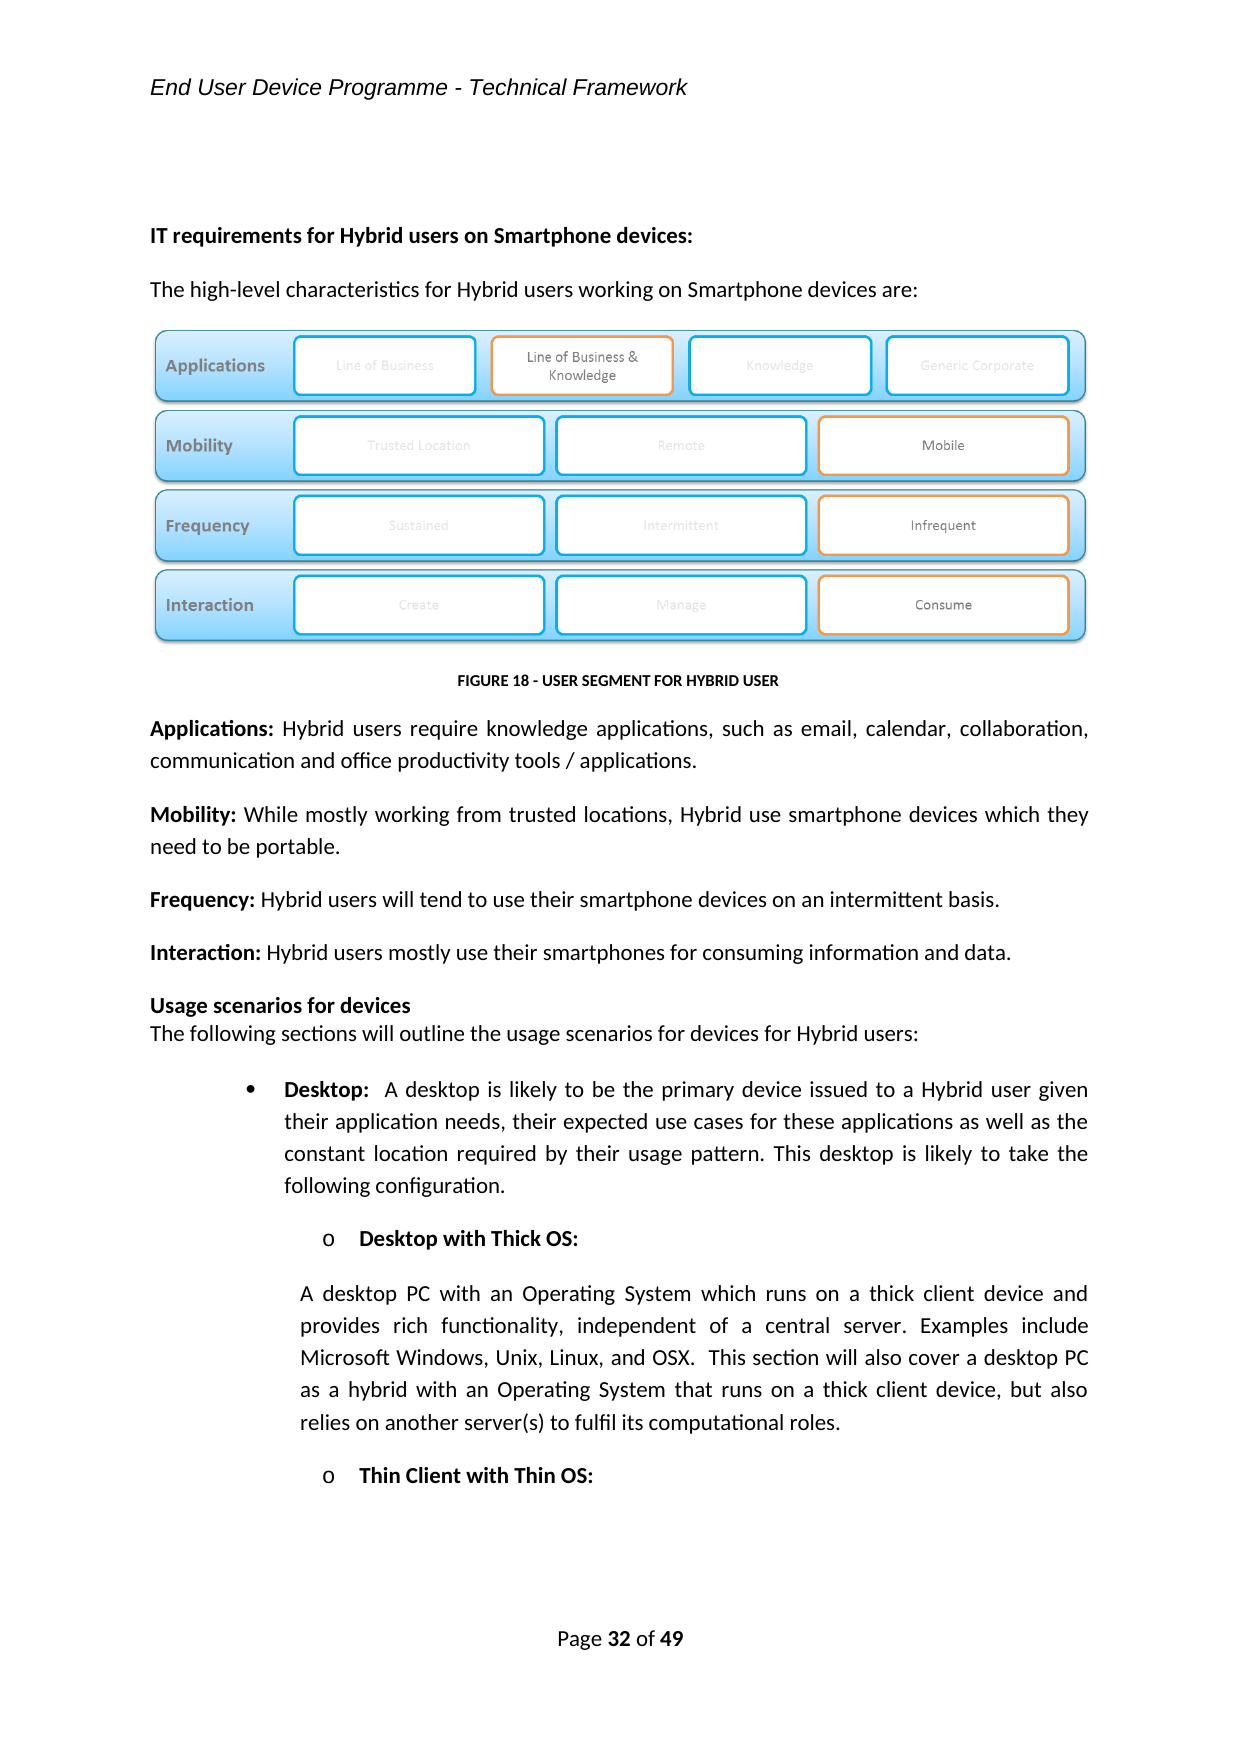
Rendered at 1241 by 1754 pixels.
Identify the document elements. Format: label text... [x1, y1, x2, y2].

text Interaction: Hybrid users mostly use their smartphones for consuming information and data. [150, 938, 1090, 966]
text Frequency: Hybrid users will tend to use their smartphone devices on an intermittent basis. [150, 885, 1090, 913]
text Applications: Hybrid users require knowledge applications, such as email, calendar, collaboration, communication and office productivity tools / applications. [150, 714, 1090, 775]
text Mobility: While mostly working from trusted locations, Hybrid use smartphone devices which they need to be portable. [150, 800, 1090, 860]
list Thin Client with Thin OS: [322, 1461, 1090, 1490]
text The high-level characteristics for Hybrid users working on Smartphone devices are: [150, 275, 1090, 303]
list Desktop with Thick OS: [322, 1224, 1090, 1254]
text Figure 18 - user segment for Hybrid user [150, 670, 1090, 691]
list A desktop PC with an Operating System which runs on a thick client device and provides rich functionality, independent of a central server. Examples include Microsoft Windows, Unix, Linux, and OSX. This section will also cover a desktop PC as a hybrid with an Operating System that runs on a thick client device, but also relies on another server(s) to fulfil its computational roles. [300, 1279, 1090, 1436]
text The following sections will outline the usage scenarios for devices for Hybrid users: [150, 1019, 1090, 1047]
text IT requirements for Hybrid users on Smartphone devices: [150, 222, 1090, 250]
text Usage scenarios for devices [150, 991, 1090, 1019]
list Desktop: A desktop is likely to be the primary device issued to a Hybrid user given their application needs, their expected use cases for these applications as well as the constant location required by their usage pattern. This desktop is likely to take the following configuration. [247, 1075, 1090, 1199]
